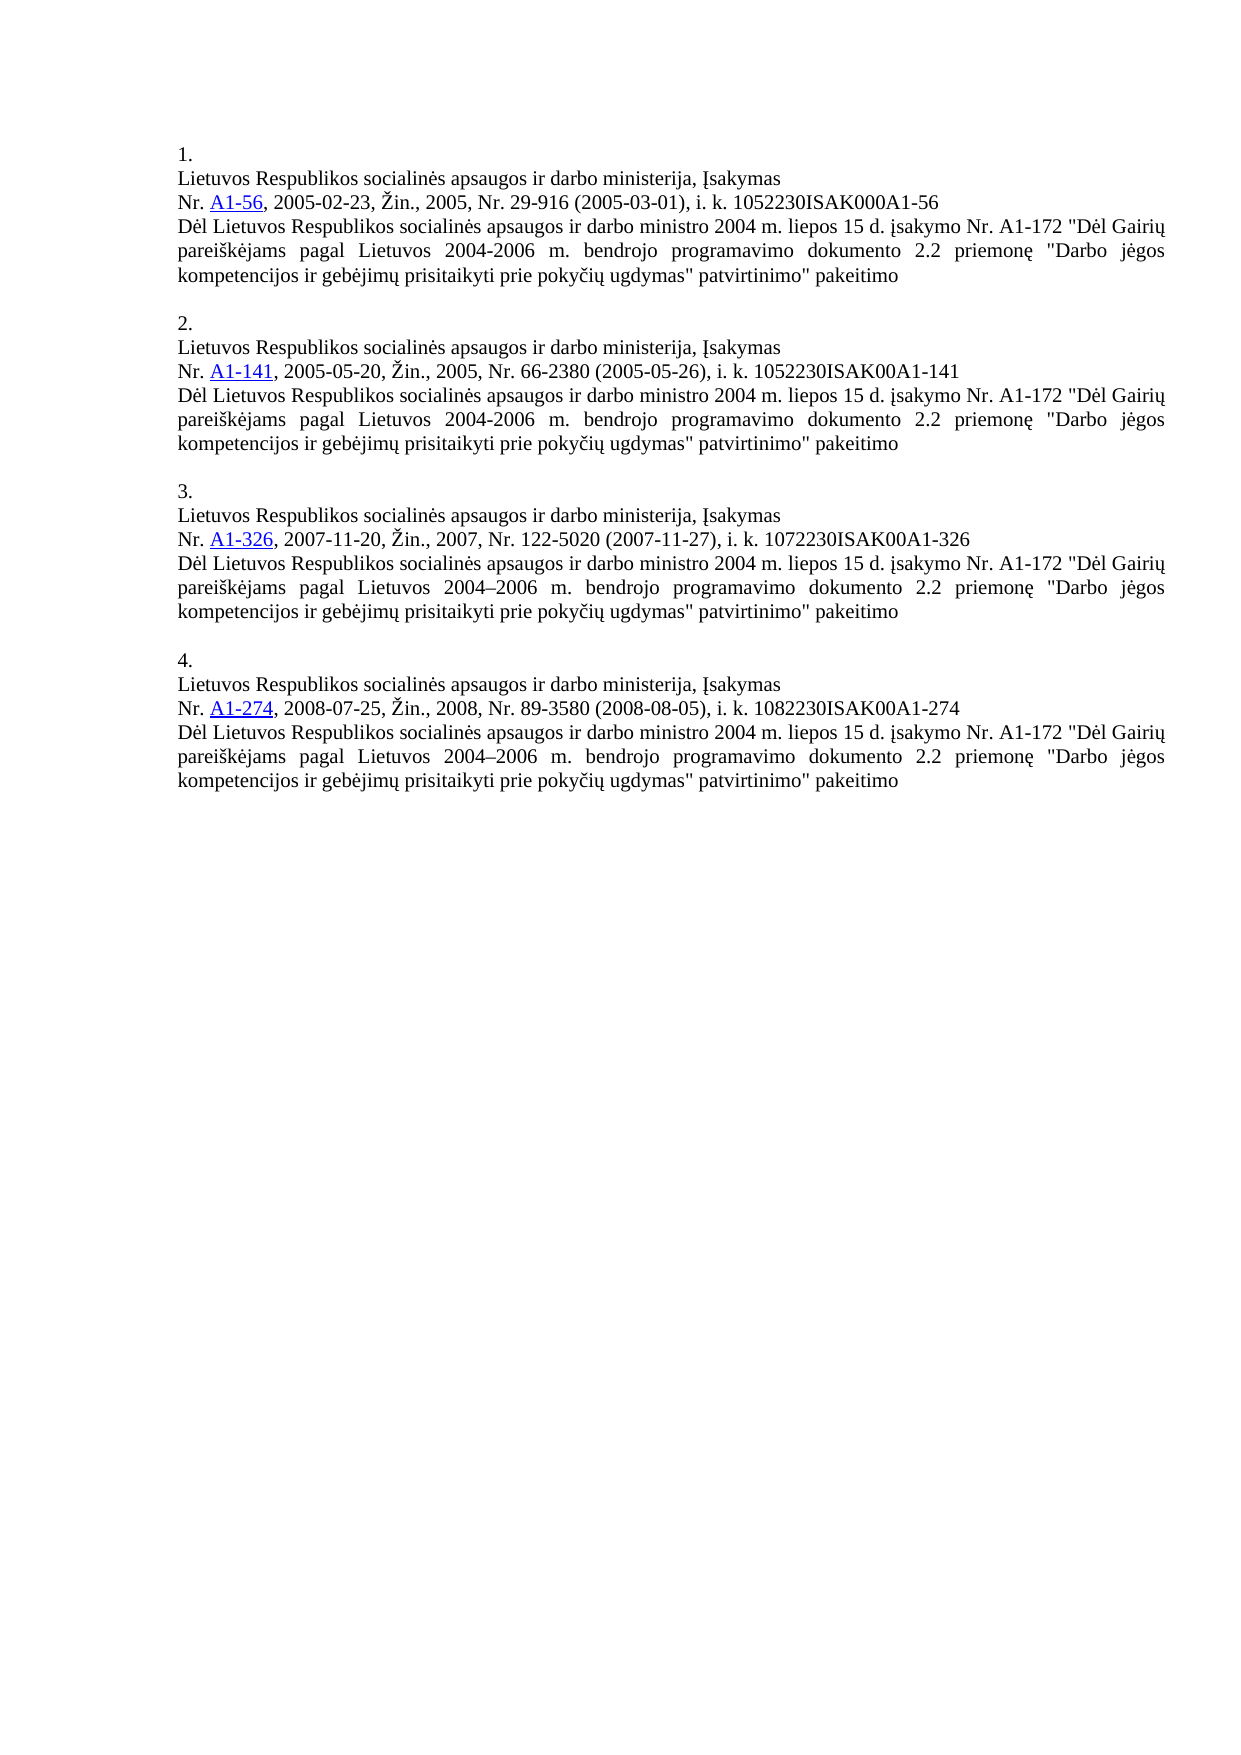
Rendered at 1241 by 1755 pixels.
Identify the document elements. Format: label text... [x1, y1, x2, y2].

text Nr. A1-274, 2008-07-25, Žin., 2008, Nr. 89-3580 (2008-08-05), i. k. 1082230ISAK00A1-274 [177, 696, 1166, 720]
text Nr. A1-56, 2005-02-23, Žin., 2005, Nr. 29-916 (2005-03-01), i. k. 1052230ISAK000A1-56 [177, 190, 1166, 214]
text 3. [177, 479, 1166, 503]
text Dėl Lietuvos Respublikos socialinės apsaugos ir darbo ministro 2004 m. liepos 15 d. įsakymo Nr. A1-172 "Dėl Gairių pareiškėjams pagal Lietuvos 2004–2006 m. bendrojo programavimo dokumento 2.2 priemonę "Darbo jėgos kompetencijos ir gebėjimų prisitaikyti prie pokyčių ugdymas" patvirtinimo" pakeitimo [177, 551, 1166, 623]
text Lietuvos Respublikos socialinės apsaugos ir darbo ministerija, Įsakymas [177, 672, 1166, 696]
text Dėl Lietuvos Respublikos socialinės apsaugos ir darbo ministro 2004 m. liepos 15 d. įsakymo Nr. A1-172 "Dėl Gairių pareiškėjams pagal Lietuvos 2004–2006 m. bendrojo programavimo dokumento 2.2 priemonę "Darbo jėgos kompetencijos ir gebėjimų prisitaikyti prie pokyčių ugdymas" patvirtinimo" pakeitimo [177, 720, 1166, 792]
text Dėl Lietuvos Respublikos socialinės apsaugos ir darbo ministro 2004 m. liepos 15 d. įsakymo Nr. A1-172 "Dėl Gairių pareiškėjams pagal Lietuvos 2004-2006 m. bendrojo programavimo dokumento 2.2 priemonę "Darbo jėgos kompetencijos ir gebėjimų prisitaikyti prie pokyčių ugdymas" patvirtinimo" pakeitimo [177, 214, 1166, 287]
text Lietuvos Respublikos socialinės apsaugos ir darbo ministerija, Įsakymas [177, 166, 1166, 190]
text Nr. A1-326, 2007-11-20, Žin., 2007, Nr. 122-5020 (2007-11-27), i. k. 1072230ISAK00A1-326 [177, 527, 1166, 551]
text Nr. A1-141, 2005-05-20, Žin., 2005, Nr. 66-2380 (2005-05-26), i. k. 1052230ISAK00A1-141 [177, 359, 1166, 383]
text Lietuvos Respublikos socialinės apsaugos ir darbo ministerija, Įsakymas [177, 335, 1166, 359]
text 1. [177, 142, 1166, 166]
text Dėl Lietuvos Respublikos socialinės apsaugos ir darbo ministro 2004 m. liepos 15 d. įsakymo Nr. A1-172 "Dėl Gairių pareiškėjams pagal Lietuvos 2004-2006 m. bendrojo programavimo dokumento 2.2 priemonę "Darbo jėgos kompetencijos ir gebėjimų prisitaikyti prie pokyčių ugdymas" patvirtinimo" pakeitimo [177, 383, 1166, 455]
text 2. [177, 311, 1166, 335]
text Lietuvos Respublikos socialinės apsaugos ir darbo ministerija, Įsakymas [177, 503, 1166, 527]
text 4. [177, 647, 1166, 672]
